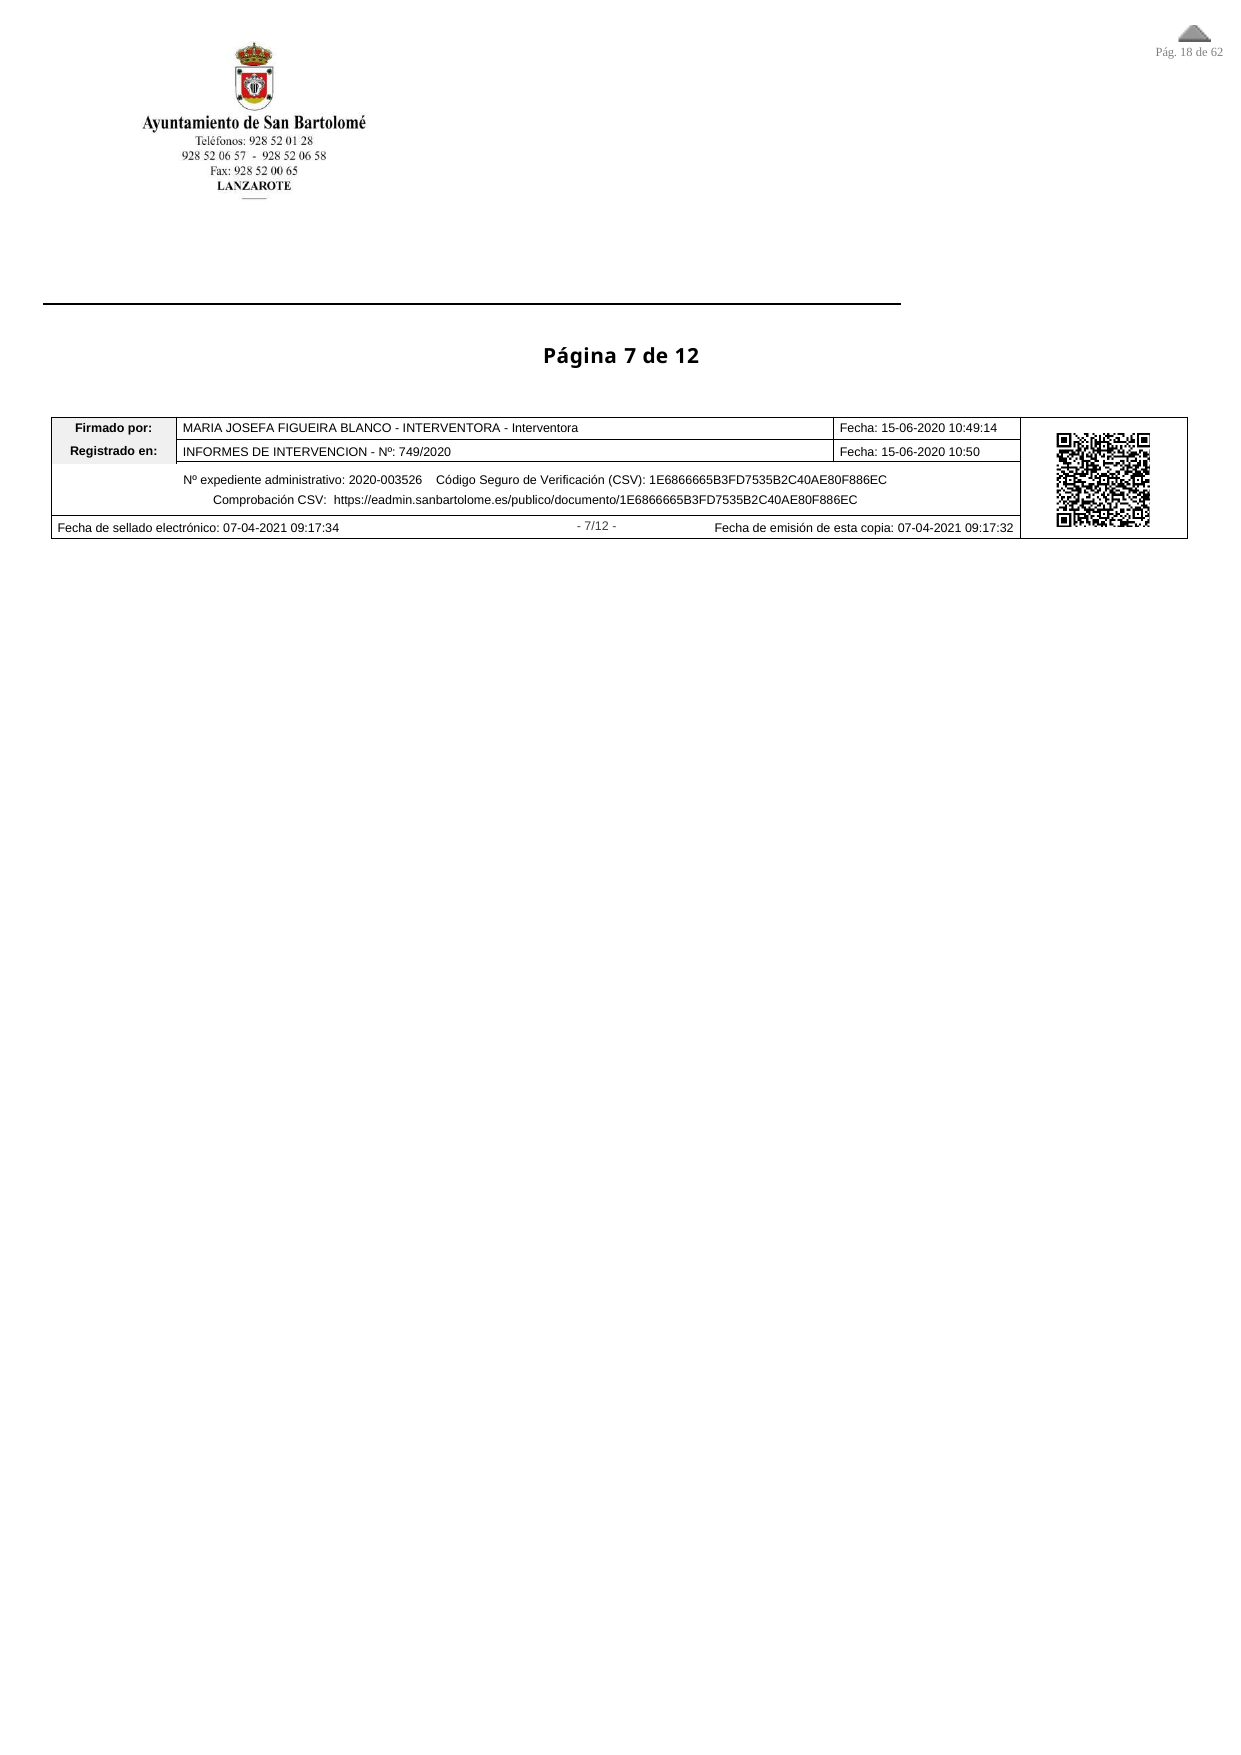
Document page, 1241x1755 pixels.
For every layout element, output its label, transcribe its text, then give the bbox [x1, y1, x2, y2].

table_header Fecha: 15-06-2020 10:49:14 [834, 418, 1020, 439]
table_cell Fecha de sellado electrónico: 07-04-2021 09:17:34 - 7/12 - Fecha de emisión de esta copia: 07-04-2021 09:17:32 [52, 516, 1020, 538]
table_cell Registrado en: [52, 442, 176, 461]
table_header MARIA JOSEFA FIGUEIRA BLANCO - INTERVENTORA - Interventora [177, 418, 833, 439]
table_cell INFORMES DE INTERVENCION - Nº: 749/2020 [177, 440, 833, 461]
table_header [1021, 418, 1187, 538]
table_header Firmado por: [52, 418, 176, 439]
text Página 7 de 12 [199, 341, 1043, 369]
table_cell Nº expediente administrativo: 2020-003526 Código Seguro de Verificación (CSV): 1E6866665B3FD7535B2C40AE80F886EC Comprobación CSV: https://eadmin.sanbartolome.es/publico/documento/1E6866665B3FD7535B2C40AE80F886EC [52, 462, 1020, 515]
table_cell Fecha: 15-06-2020 10:50 [834, 440, 1020, 461]
